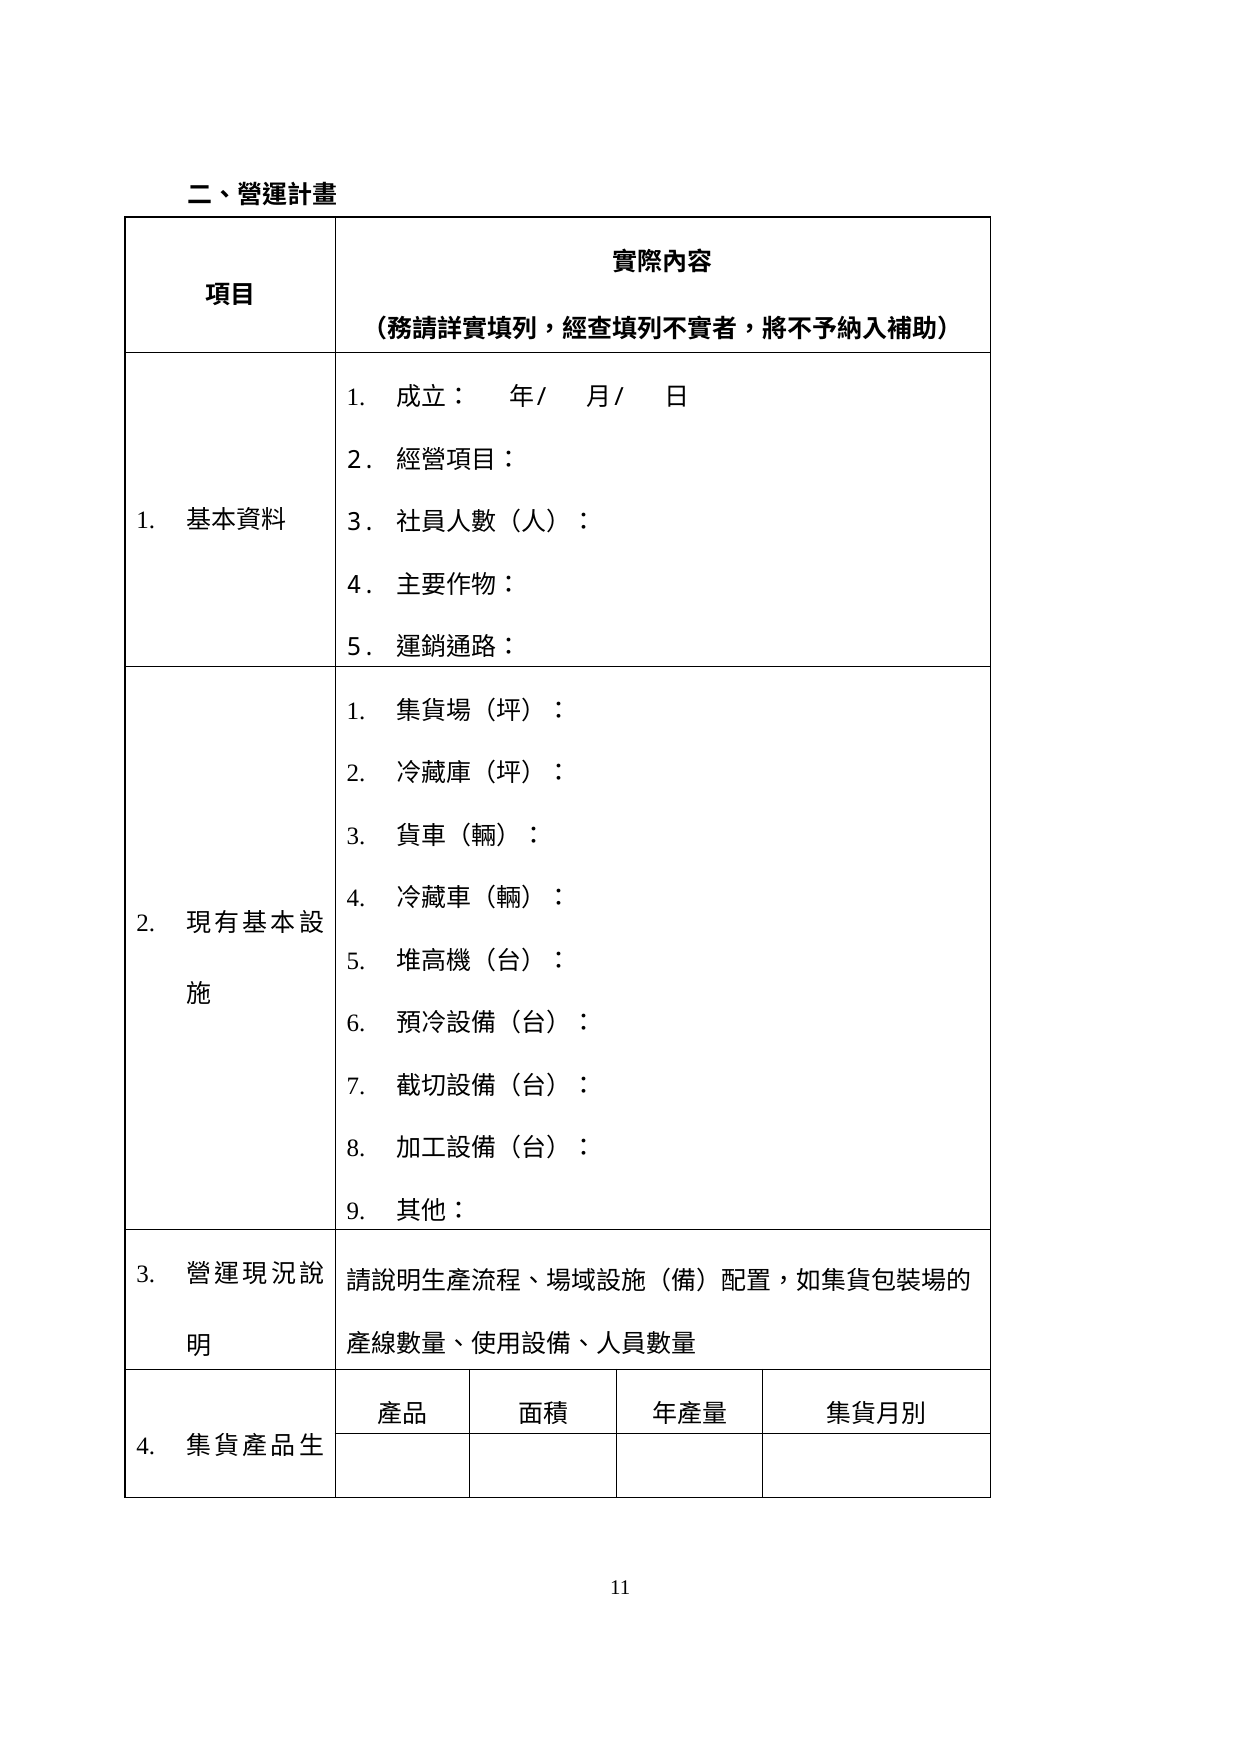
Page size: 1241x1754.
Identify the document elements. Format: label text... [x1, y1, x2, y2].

table_cell 營運現況說明 [126, 1230, 335, 1369]
table_cell 基本資料 [126, 353, 335, 666]
table_cell 產品 [336, 1370, 469, 1432]
table_cell [470, 1434, 616, 1497]
table_cell 請說明生產流程、場域設施（備）配置，如集貨包裝場的產線數量、使用設備、人員數量 [336, 1230, 990, 1369]
table_cell 集貨場（坪）： 冷藏庫（坪）： 貨車（輛）： 冷藏車（輛）： 堆高機（台）： 預冷設備（台）： 截切設備（台）： 加工設備（台）： 其他： [336, 667, 990, 1229]
table_cell 面積 [470, 1370, 616, 1432]
text 二、營運計畫 [187, 175, 1053, 211]
table_header 項目 [126, 218, 335, 352]
table_cell [763, 1434, 990, 1497]
table_cell [336, 1434, 469, 1497]
table_cell [617, 1434, 762, 1497]
table_cell 年產量 [617, 1370, 762, 1432]
table_cell 成立： 年/ 月/ 日 經營項目： 社員人數（人）： 主要作物： 運銷通路： [336, 353, 990, 666]
table_cell 集貨產品生產面積（公頃）、年產量（公噸）及集貨月別（月） [126, 1370, 335, 1497]
table_header 實際內容 （務請詳實填列，經查填列不實者，將不予納入補助） [336, 218, 990, 352]
table_cell 現有基本設施 [126, 667, 335, 1229]
table_cell 集貨月別 [763, 1370, 990, 1432]
